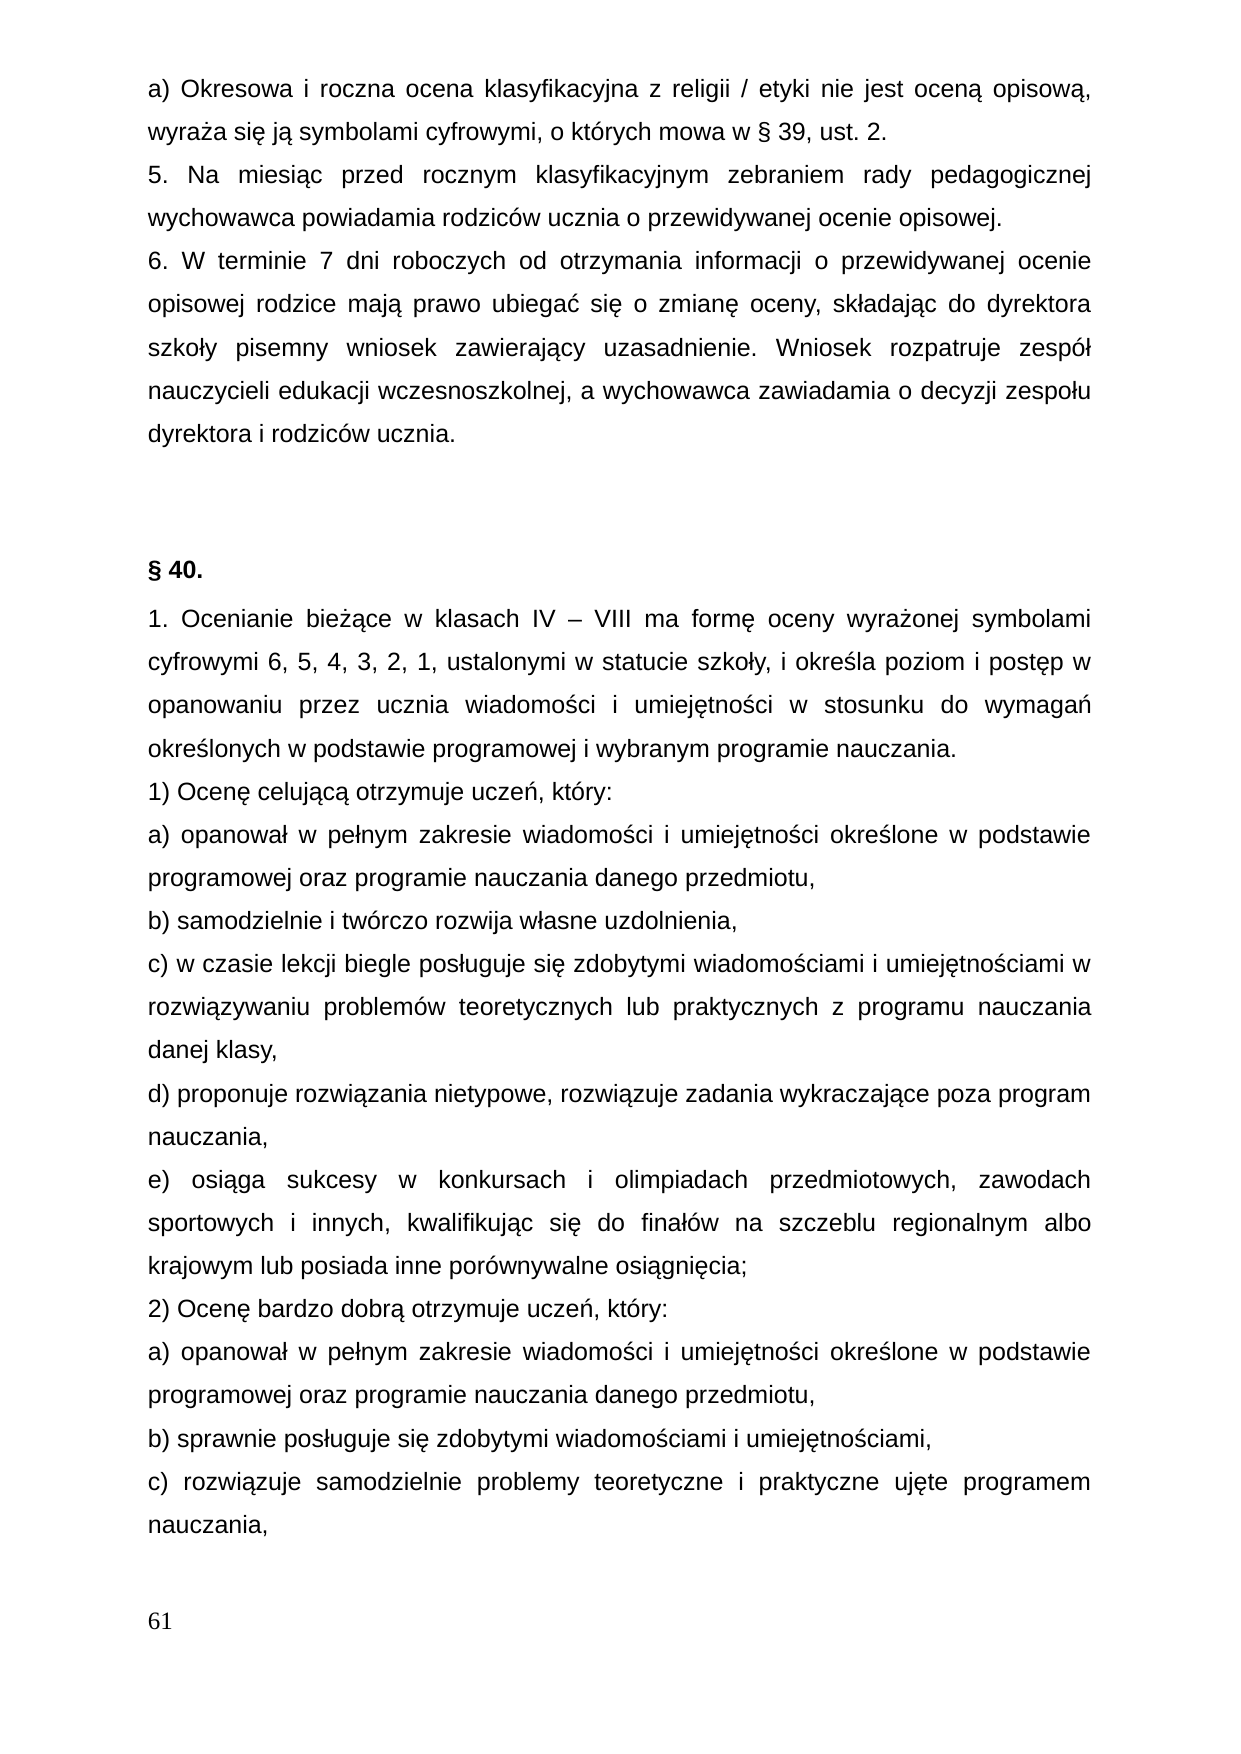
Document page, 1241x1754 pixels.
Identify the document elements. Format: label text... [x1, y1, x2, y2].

text a) opanował w pełnym zakresie wiadomości i umiejętności określone w podstawie programowej oraz programie nauczania danego przedmiotu, [148, 820, 1093, 892]
text 1) Ocenę celującą otrzymuje uczeń, który: [148, 777, 1093, 805]
text 1. Ocenianie bieżące w klasach IV – VIII ma formę oceny wyrażonej symbolami cyfrowymi 6, 5, 4, 3, 2, 1, ustalonymi w statucie szkoły, i określa poziom i postęp w opanowaniu przez ucznia wiadomości i umiejętności w stosunku do wymagań określonych w podstawie programowej i wybranym programie nauczania. [148, 604, 1093, 762]
text 6. W terminie 7 dni roboczych od otrzymania informacji o przewidywanej ocenie opisowej rodzice mają prawo ubiegać się o zmianę oceny, składając do dyrektora szkoły pisemny wniosek zawierający uzasadnienie. Wniosek rozpatruje zespół nauczycieli edukacji wczesnoszkolnej, a wychowawca zawiadamia o decyzji zespołu dyrektora i rodziców ucznia. [148, 246, 1093, 447]
text d) proponuje rozwiązania nietypowe, rozwiązuje zadania wykraczające poza program nauczania, [148, 1078, 1093, 1150]
text 5. Na miesiąc przed rocznym klasyfikacyjnym zebraniem rady pedagogicznej wychowawca powiadamia rodziców ucznia o przewidywanej ocenie opisowej. [148, 160, 1093, 232]
text § 40. [148, 554, 1093, 583]
text c) rozwiązuje samodzielnie problemy teoretyczne i praktyczne ujęte programem nauczania, [148, 1467, 1093, 1538]
text a) opanował w pełnym zakresie wiadomości i umiejętności określone w podstawie programowej oraz programie nauczania danego przedmiotu, [148, 1337, 1093, 1409]
text b) sprawnie posługuje się zdobytymi wiadomościami i umiejętnościami, [148, 1423, 1093, 1452]
text e) osiąga sukcesy w konkursach i olimpiadach przedmiotowych, zawodach sportowych i innych, kwalifikując się do finałów na szczeblu regionalnym albo krajowym lub posiada inne porównywalne osiągnięcia; [148, 1165, 1093, 1280]
text c) w czasie lekcji biegle posługuje się zdobytymi wiadomościami i umiejętnościami w rozwiązywaniu problemów teoretycznych lub praktycznych z programu nauczania danej klasy, [148, 949, 1093, 1064]
text b) samodzielnie i twórczo rozwija własne uzdolnienia, [148, 906, 1093, 935]
text a) Okresowa i roczna ocena klasyfikacyjna z religii / etyki nie jest oceną opisową, wyraża się ją symbolami cyfrowymi, o których mowa w § 39, ust. 2. [148, 74, 1093, 146]
text 2) Ocenę bardzo dobrą otrzymuje uczeń, który: [148, 1294, 1093, 1323]
